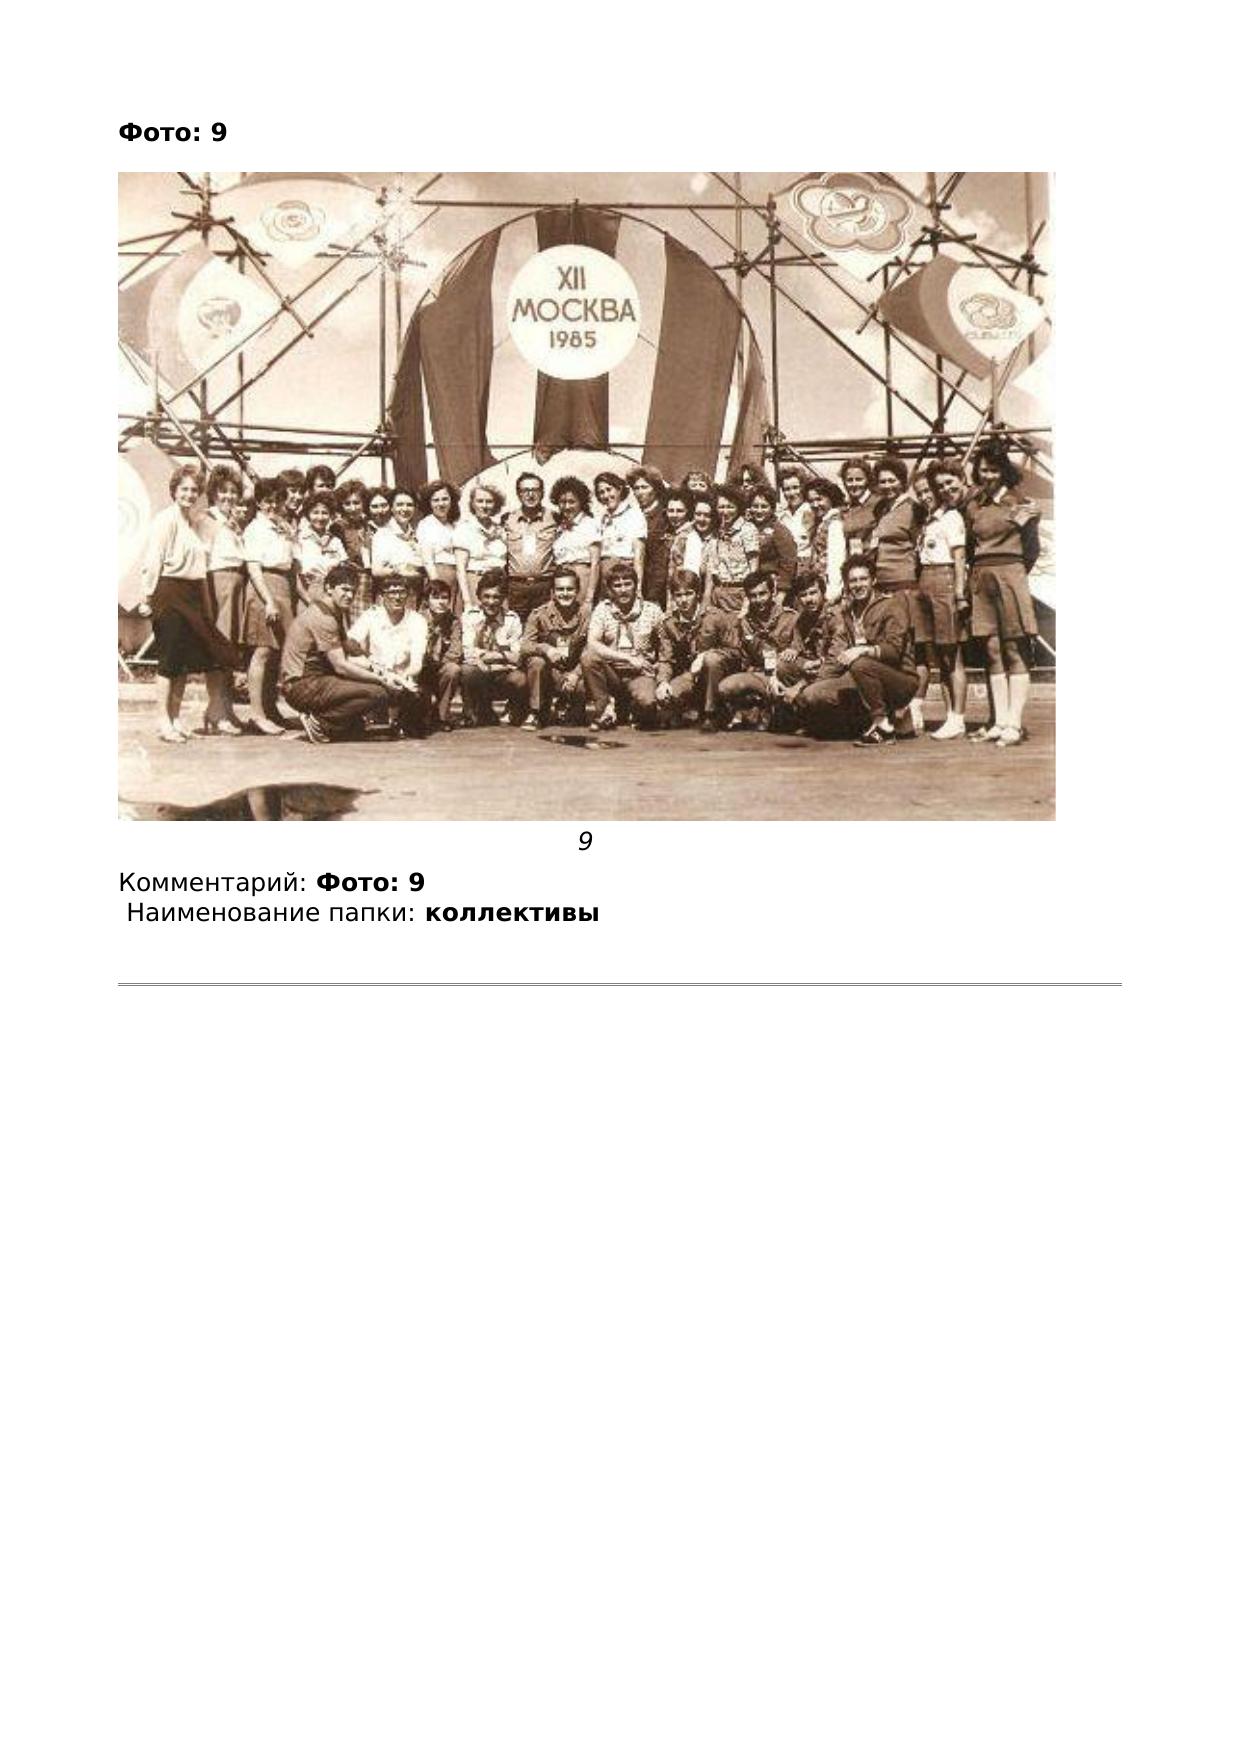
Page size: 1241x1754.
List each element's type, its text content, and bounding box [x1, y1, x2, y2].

text Комментарий: Фото: 9 Наименование папки: коллективы [118, 869, 1122, 956]
subtitle Фото: 9 [118, 118, 1122, 147]
picture [118, 172, 1056, 821]
text 9 [118, 821, 1056, 856]
